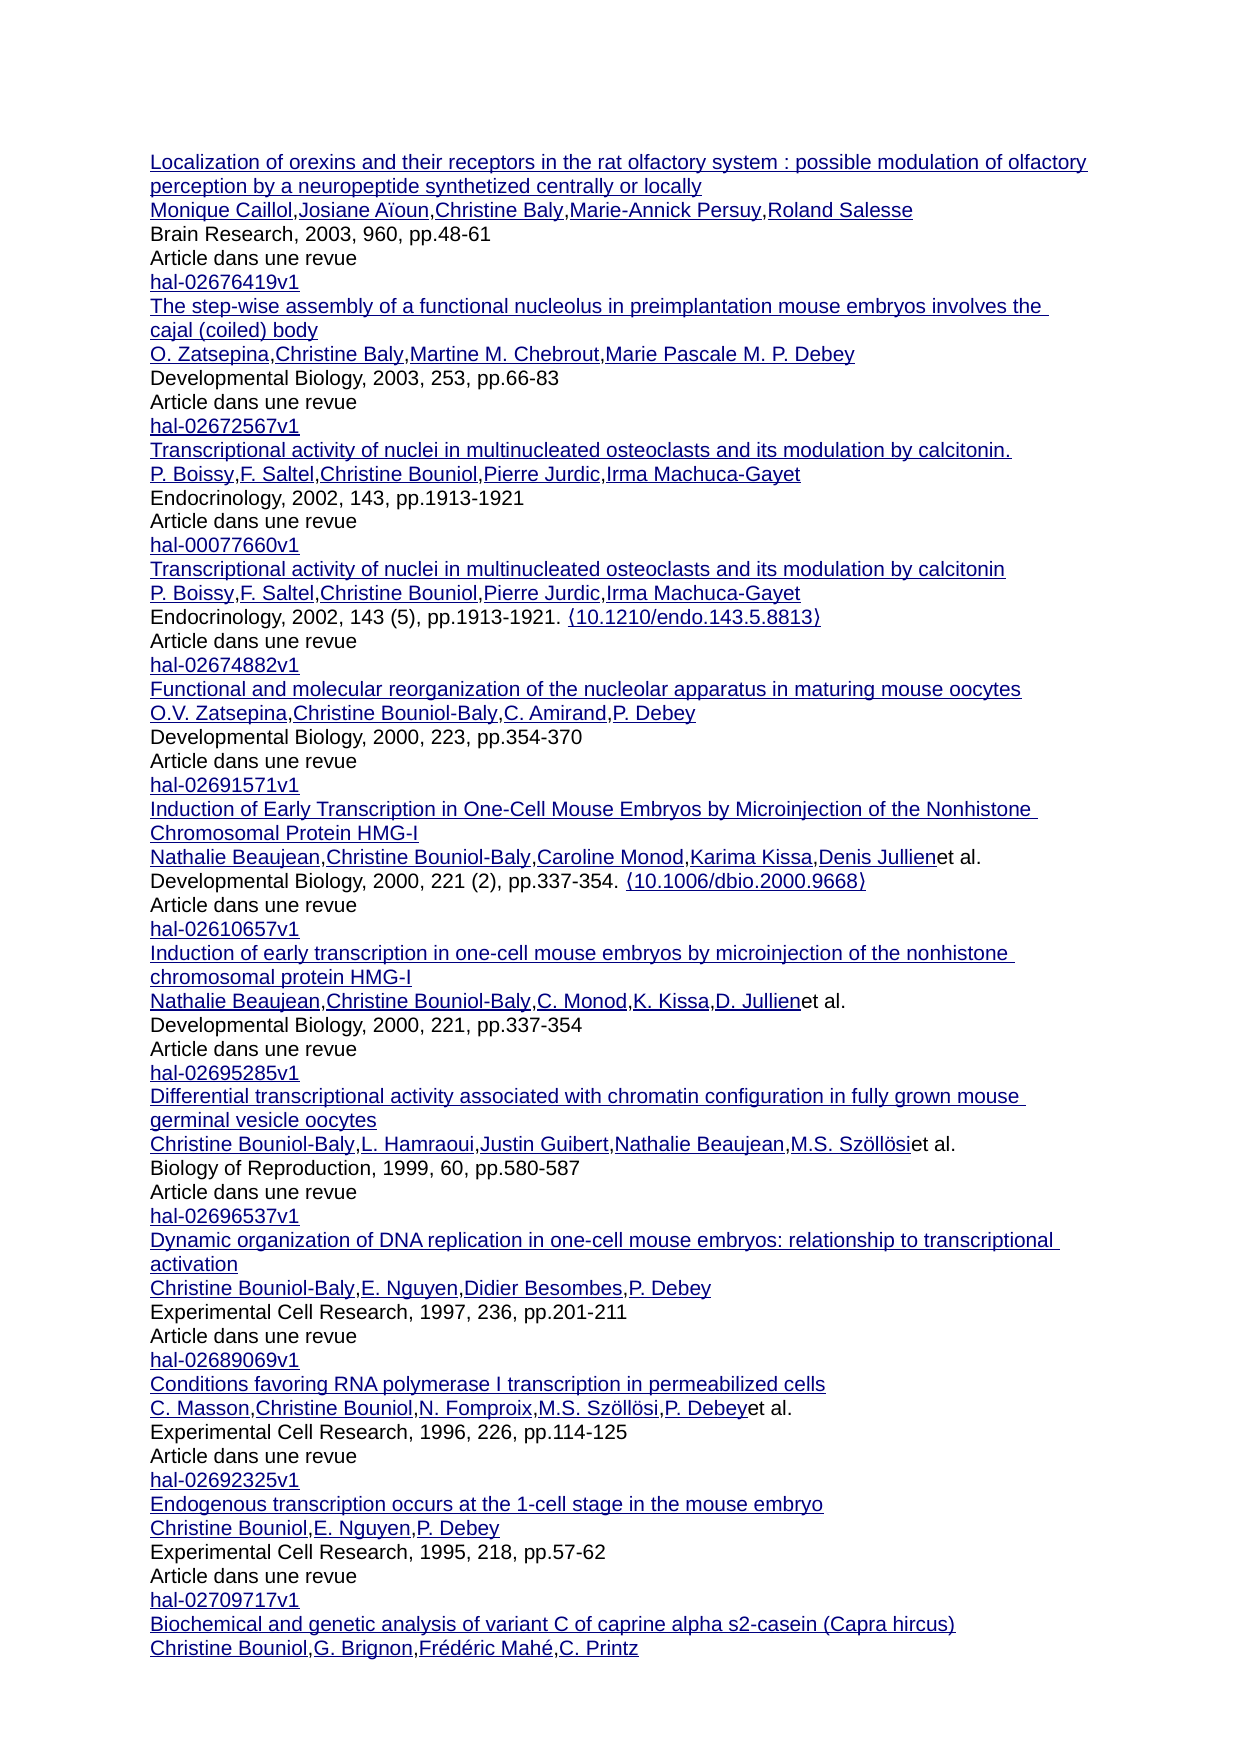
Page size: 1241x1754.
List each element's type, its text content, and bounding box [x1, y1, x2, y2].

table_cell The step-wise assembly of a functional nucleolus in preimplantation mouse embryos involves the cajal (coiled) body O. Zatsepina,Christine Baly,Martine M. Chebrout,Marie Pascale M. P. Debey Developmental Biology, 2003, 253, pp.66-83 Article dans une revue hal-02672567v1 [150, 294, 1090, 437]
table_cell Induction of Early Transcription in One-Cell Mouse Embryos by Microinjection of the Nonhistone Chromosomal Protein HMG-I Nathalie Beaujean,Christine Bouniol-Baly,Caroline Monod,Karima Kissa,Denis Jullienet al. Developmental Biology, 2000, 221 (2), pp.337-354. ⟨10.1006/dbio.2000.9668⟩ Article dans une revue hal-02610657v1 [150, 797, 1090, 941]
table_cell Endogenous transcription occurs at the 1-cell stage in the mouse embryo Christine Bouniol,E. Nguyen,P. Debey Experimental Cell Research, 1995, 218, pp.57-62 Article dans une revue hal-02709717v1 [150, 1492, 1090, 1611]
table_cell Differential transcriptional activity associated with chromatin configuration in fully grown mouse germinal vesicle oocytes Christine Bouniol-Baly,L. Hamraoui,Justin Guibert,Nathalie Beaujean,M.S. Szöllösiet al. Biology of Reproduction, 1999, 60, pp.580-587 Article dans une revue hal-02696537v1 [150, 1084, 1090, 1228]
table_cell Conditions favoring RNA polymerase I transcription in permeabilized cells C. Masson,Christine Bouniol,N. Fomproix,M.S. Szöllösi,P. Debeyet al. Experimental Cell Research, 1996, 226, pp.114-125 Article dans une revue hal-02692325v1 [150, 1372, 1090, 1492]
table_cell Localization of orexins and their receptors in the rat olfactory system : possible modulation of olfactory perception by a neuropeptide synthetized centrally or locally Monique Caillol,Josiane Aïoun,Christine Baly,Marie-Annick Persuy,Roland Salesse Brain Research, 2003, 960, pp.48-61 Article dans une revue hal-02676419v1 [150, 150, 1090, 294]
table_cell Transcriptional activity of nuclei in multinucleated osteoclasts and its modulation by calcitonin P. Boissy,F. Saltel,Christine Bouniol,Pierre Jurdic,Irma Machuca-Gayet Endocrinology, 2002, 143 (5), pp.1913-1921. ⟨10.1210/endo.143.5.8813⟩ Article dans une revue hal-02674882v1 [150, 557, 1090, 677]
table_cell Dynamic organization of DNA replication in one-cell mouse embryos: relationship to transcriptional activation Christine Bouniol-Baly,E. Nguyen,Didier Besombes,P. Debey Experimental Cell Research, 1997, 236, pp.201-211 Article dans une revue hal-02689069v1 [150, 1228, 1090, 1372]
table_cell Induction of early transcription in one-cell mouse embryos by microinjection of the nonhistone chromosomal protein HMG-I Nathalie Beaujean,Christine Bouniol-Baly,C. Monod,K. Kissa,D. Jullienet al. Developmental Biology, 2000, 221, pp.337-354 Article dans une revue hal-02695285v1 [150, 941, 1090, 1084]
table_cell Transcriptional activity of nuclei in multinucleated osteoclasts and its modulation by calcitonin. P. Boissy,F. Saltel,Christine Bouniol,Pierre Jurdic,Irma Machuca-Gayet Endocrinology, 2002, 143, pp.1913-1921 Article dans une revue hal-00077660v1 [150, 438, 1090, 557]
table_cell Functional and molecular reorganization of the nucleolar apparatus in maturing mouse oocytes O.V. Zatsepina,Christine Bouniol-Baly,C. Amirand,P. Debey Developmental Biology, 2000, 223, pp.354-370 Article dans une revue hal-02691571v1 [150, 677, 1090, 797]
table_cell Biochemical and genetic analysis of variant C of caprine alpha s2-casein (Capra hircus) Christine Bouniol,G. Brignon,Frédéric Mahé,C. Printz [150, 1611, 1090, 1659]
